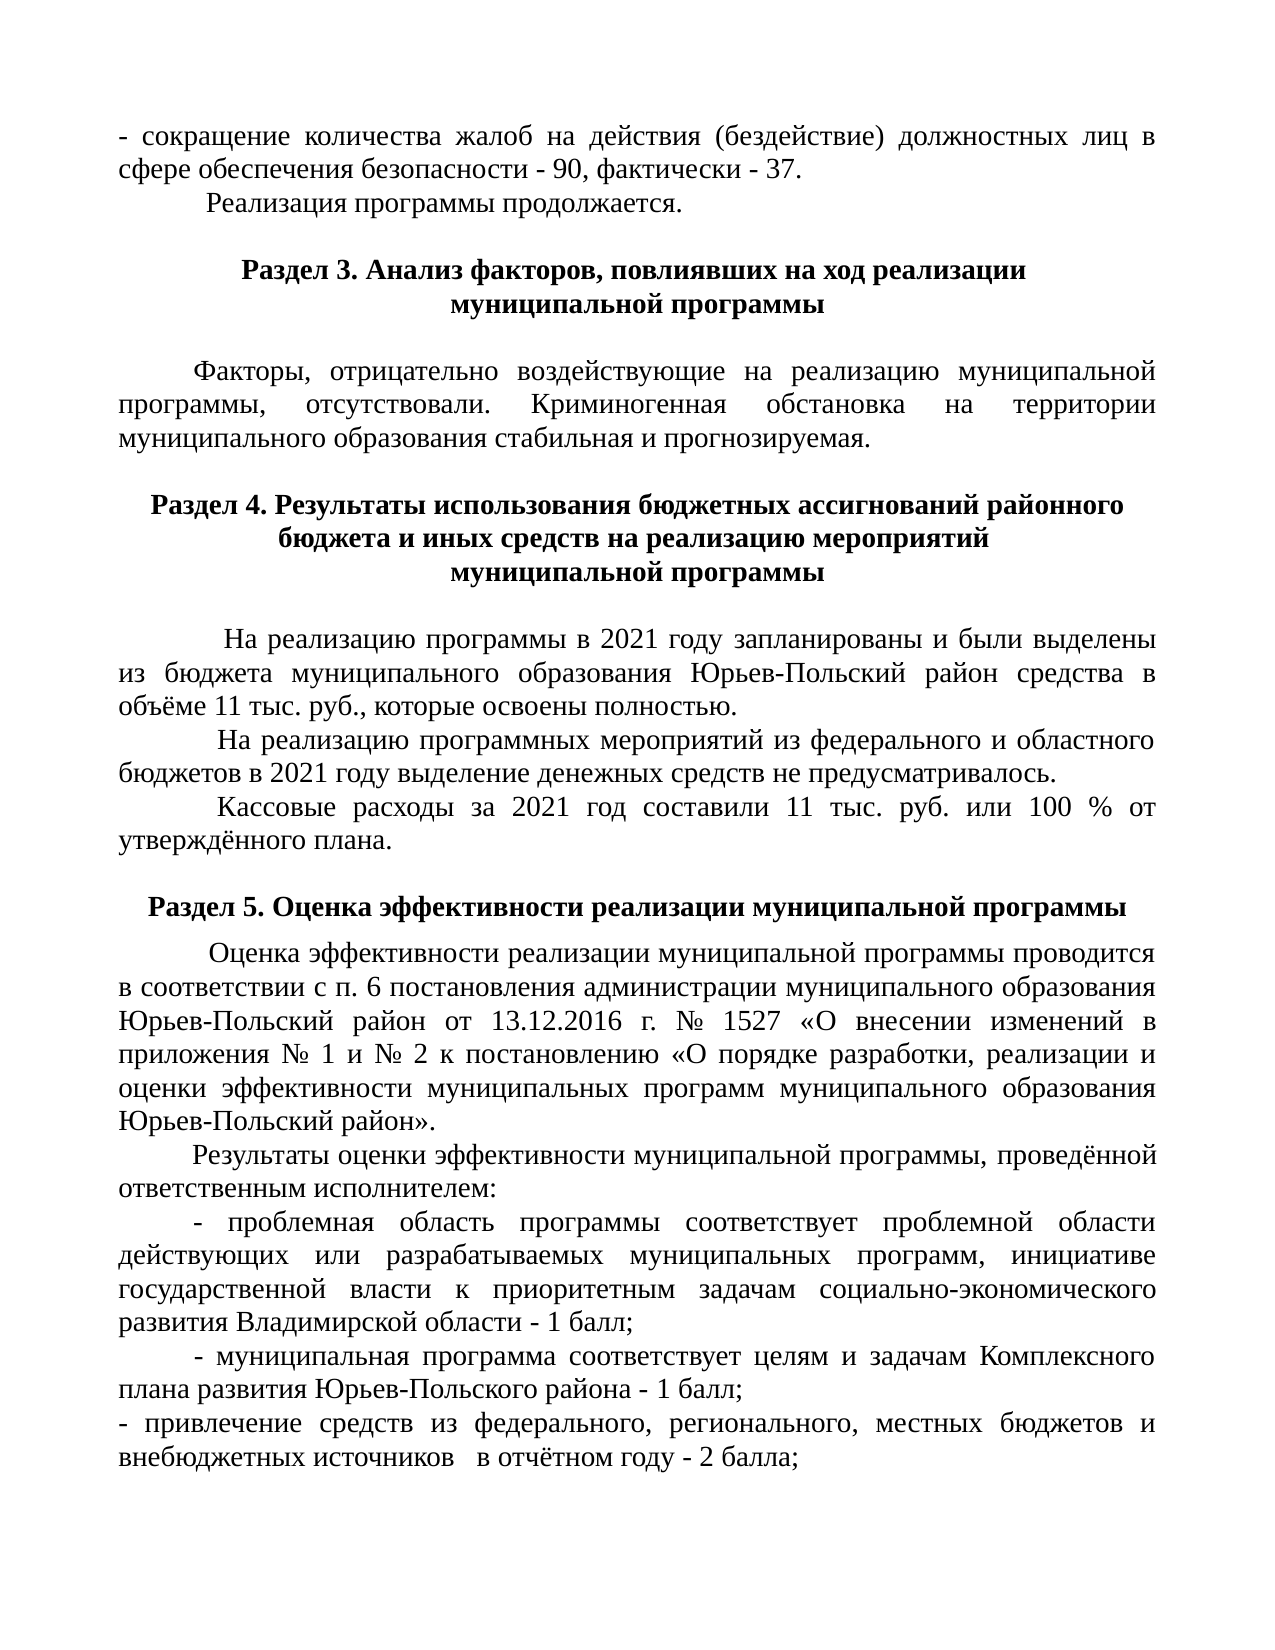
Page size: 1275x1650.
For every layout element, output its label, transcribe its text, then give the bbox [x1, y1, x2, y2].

text Факторы, отрицательно воздействующие на реализацию муниципальной программы, отсутствовали. Криминогенная обстановка на территории муниципального образования стабильная и прогнозируемая. [118, 353, 1157, 453]
text На реализацию программных мероприятий из федерального и областного бюджетов в 2021 году выделение денежных средств не предусматривалось. [118, 722, 1157, 789]
text На реализацию программы в 2021 году запланированы и были выделены из бюджета муниципального образования Юрьев-Польский район средства в объёме 11 тыс. руб., которые освоены полностью. [118, 621, 1157, 722]
text муниципальной программы [118, 554, 1157, 588]
text Кассовые расходы за 2021 год составили 11 тыс. руб. или 100 % от утверждённого плана. [118, 789, 1157, 856]
text - сокращение количества жалоб на действия (бездействие) должностных лиц в сфере обеспечения безопасности - 90, фактически - 37. [118, 118, 1157, 185]
text - муниципальная программа соответствует целям и задачам Комплексного плана развития Юрьев-Польского района - 1 балл; [118, 1338, 1157, 1405]
text Результаты оценки эффективности муниципальной программы, проведённой ответственным исполнителем: [118, 1137, 1157, 1204]
text - проблемная область программы соответствует проблемной области действующих или разрабатываемых муниципальных программ, инициативе государственной власти к приоритетным задачам социально-экономического развития Владимирской области - 1 балл; [118, 1204, 1157, 1338]
text Оценка эффективности реализации муниципальной программы проводится в соответствии с п. 6 постановления администрации муниципального образования Юрьев-Польский район от 13.12.2016 г. № 1527 «О внесении изменений в приложения № 1 и № 2 к постановлению «О порядке разработки, реализации и оценки эффективности муниципальных программ муниципального образования Юрьев-Польский район». [118, 936, 1157, 1137]
text муниципальной программы [118, 286, 1157, 319]
text Раздел 3. Анализ факторов, повлиявших на ход реализации [118, 252, 1157, 286]
text Раздел 5. Оценка эффективности реализации муниципальной программы [118, 889, 1157, 923]
text - привлечение средств из федерального, регионального, местных бюджетов и внебюджетных источников в отчётном году - 2 балла; [118, 1405, 1157, 1472]
text Реализация программы продолжается. [118, 185, 1157, 219]
text Раздел 4. Результаты использования бюджетных ассигнований районного бюджета и иных средств на реализацию мероприятий [118, 487, 1157, 554]
